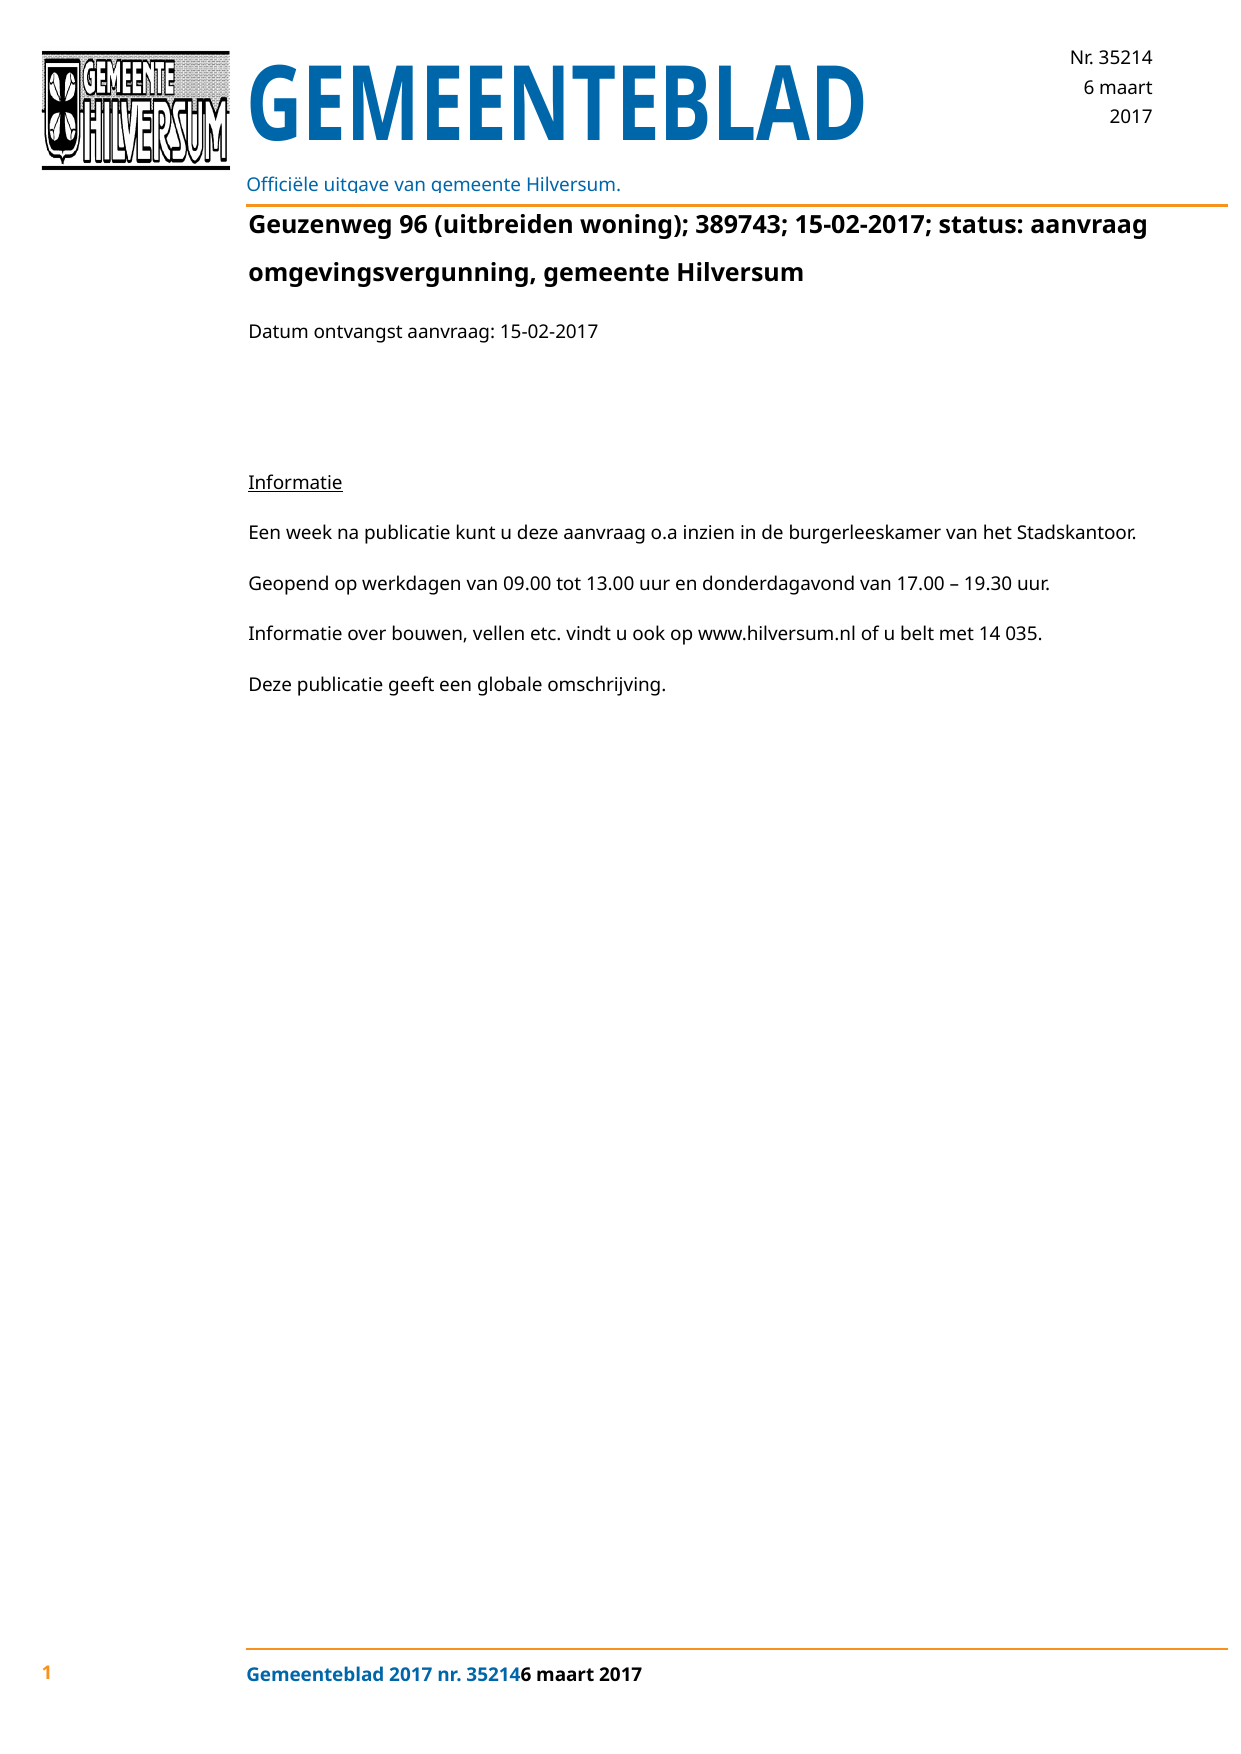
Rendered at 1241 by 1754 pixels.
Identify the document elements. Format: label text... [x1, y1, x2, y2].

text Geopend op werkdagen van 09.00 tot 13.00 uur en donderdagavond van 17.00 – 19.30 uur. [248, 570, 1152, 596]
text Informatie [248, 469, 1152, 495]
text Geuzenweg 96 (uitbreiden woning); 389743; 15-02-2017; status: aanvraag omgevingsvergunning, gemeente Hilversum [248, 207, 1152, 288]
text Deze publicatie geeft een globale omschrijving. [248, 671, 1152, 697]
picture [41, 47, 231, 172]
text Informatie over bouwen, vellen etc. vindt u ook op www.hilversum.nl of u belt met 14 035. [248, 620, 1152, 646]
text Een week na publicatie kunt u deze aanvraag o.a inzien in de burgerleeskamer van het Stadskantoor. [248, 519, 1152, 545]
text Datum ontvangst aanvraag: 15-02-2017 [248, 318, 1152, 344]
